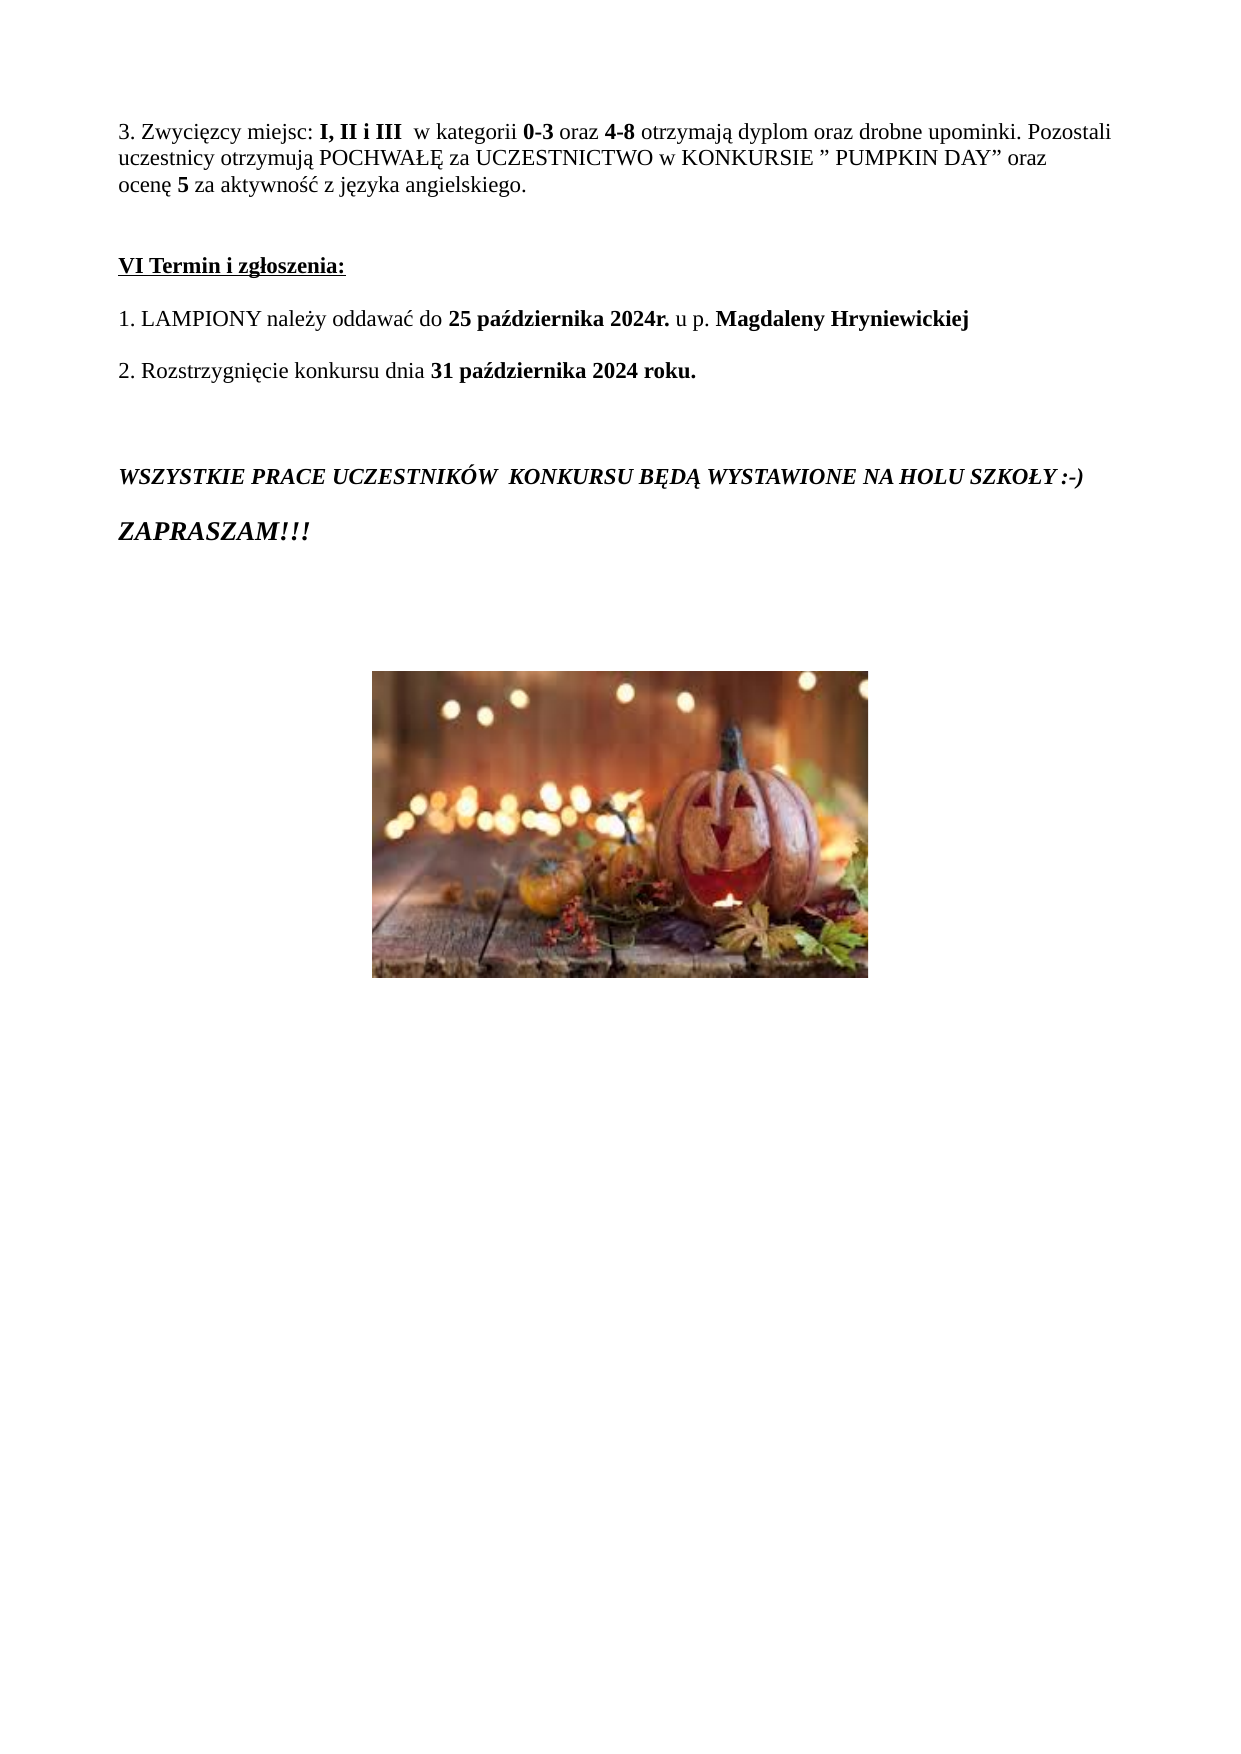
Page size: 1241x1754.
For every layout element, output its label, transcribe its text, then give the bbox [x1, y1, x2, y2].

text 1. LAMPIONY należy oddawać do 25 października 2024r. u p. Magdaleny Hryniewickiej [118, 305, 1122, 331]
text ZAPRASZAM!!! [118, 516, 1122, 547]
text VI Termin i zgłoszenia: [118, 252, 1122, 278]
text 2. Rozstrzygnięcie konkursu dnia 31 października 2024 roku. [118, 357, 1122, 384]
text WSZYSTKIE PRACE UCZESTNIKÓW KONKURSU BĘDĄ WYSTAWIONE NA HOLU SZKOŁY :-) [118, 463, 1122, 489]
text ocenę 5 za aktywność z języka angielskiego. [118, 171, 1122, 197]
text 3. Zwycięzcy miejsc: I, II i III w kategorii 0-3 oraz 4-8 otrzymają dyplom oraz drobne upominki. Pozostali uczestnicy otrzymują POCHWAŁĘ za UCZESTNICTWO w KONKURSIE ” PUMPKIN DAY” oraz [118, 118, 1122, 171]
picture [372, 671, 869, 978]
